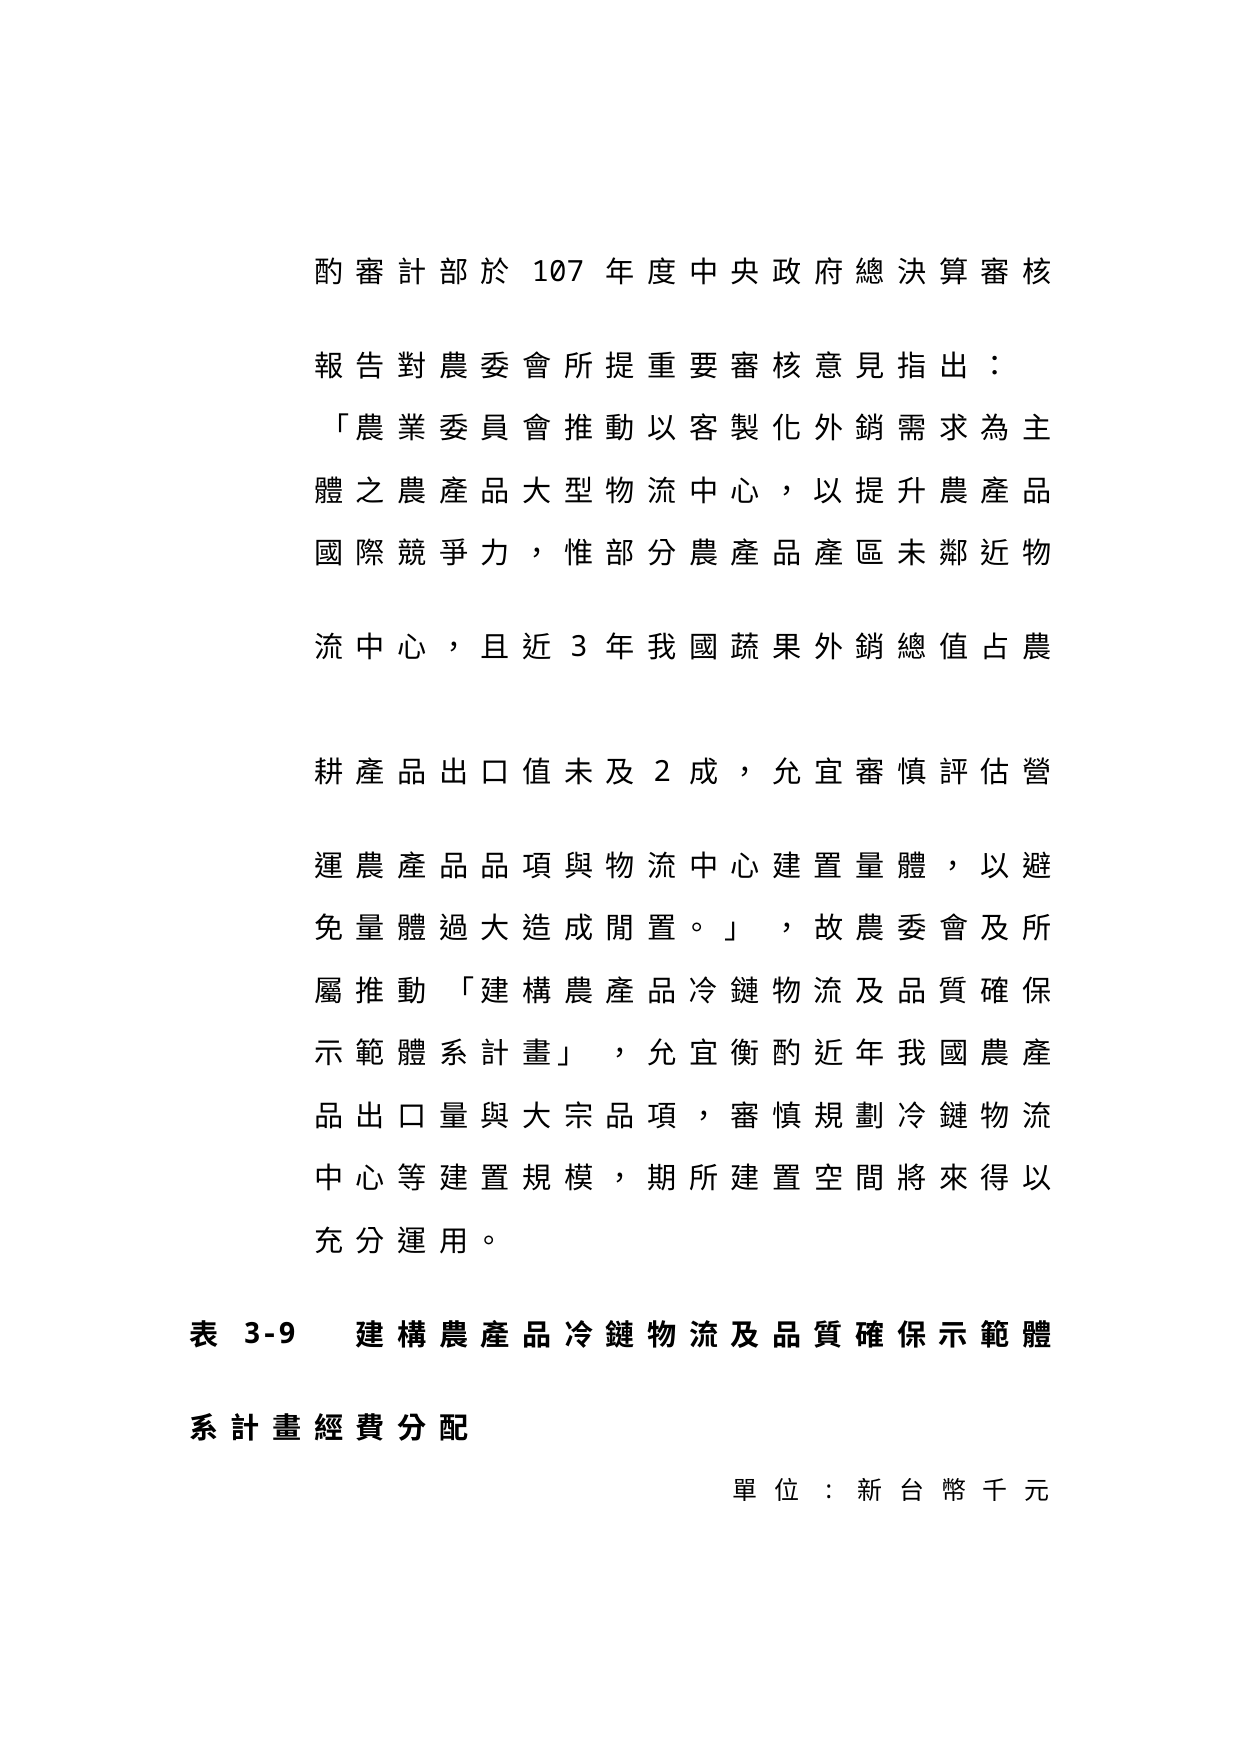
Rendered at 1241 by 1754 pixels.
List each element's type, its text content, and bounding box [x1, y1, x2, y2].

text 按「建構農產品冷鏈物流及品質確保示範體系計畫」涵蓋採後處理、預冷、包裝、運輸之農產品冷鏈一條龍體系，預期於該計畫完成建置後，可避免農產品於運輸過程中出現腐敗、變質等情形，並延長上架期間，降低運銷過程中耗損、維持新鮮度暨穩定農產品價格，以減少農產品質量損失及供需失衡問題，將可提高我國農產品生產安全等級、提供國人食安保障。惟參酌審計部於107年度中央政府總決算審核報告對農委會所提重要審核意見指出：「農業委員會推動以客製化外銷需求為主體之農產品大型物流中心，以提升農產品國際競爭力，惟部分農產品產區未鄰近物流中心，且近3年我國蔬果外銷總值占農耕產品出口值未及2成，允宜審慎評估營運農產品品項與物流中心建置量體，以避免量體過大造成閒置。」，故農委會及所屬推動「建構農產品冷鏈物流及品質確保示範體系計畫」，允宜衡酌近年我國農產品出口量與大宗品項，審慎規劃冷鏈物流中心等建置規模，期所建置空間將來得以充分運用。 [271, 197, 1058, 1259]
text 單位:新台幣千元 [183, 1447, 1058, 1509]
text 表3-9 建構農產品冷鏈物流及品質確保示範體系計畫經費分配 [183, 1259, 1058, 1447]
